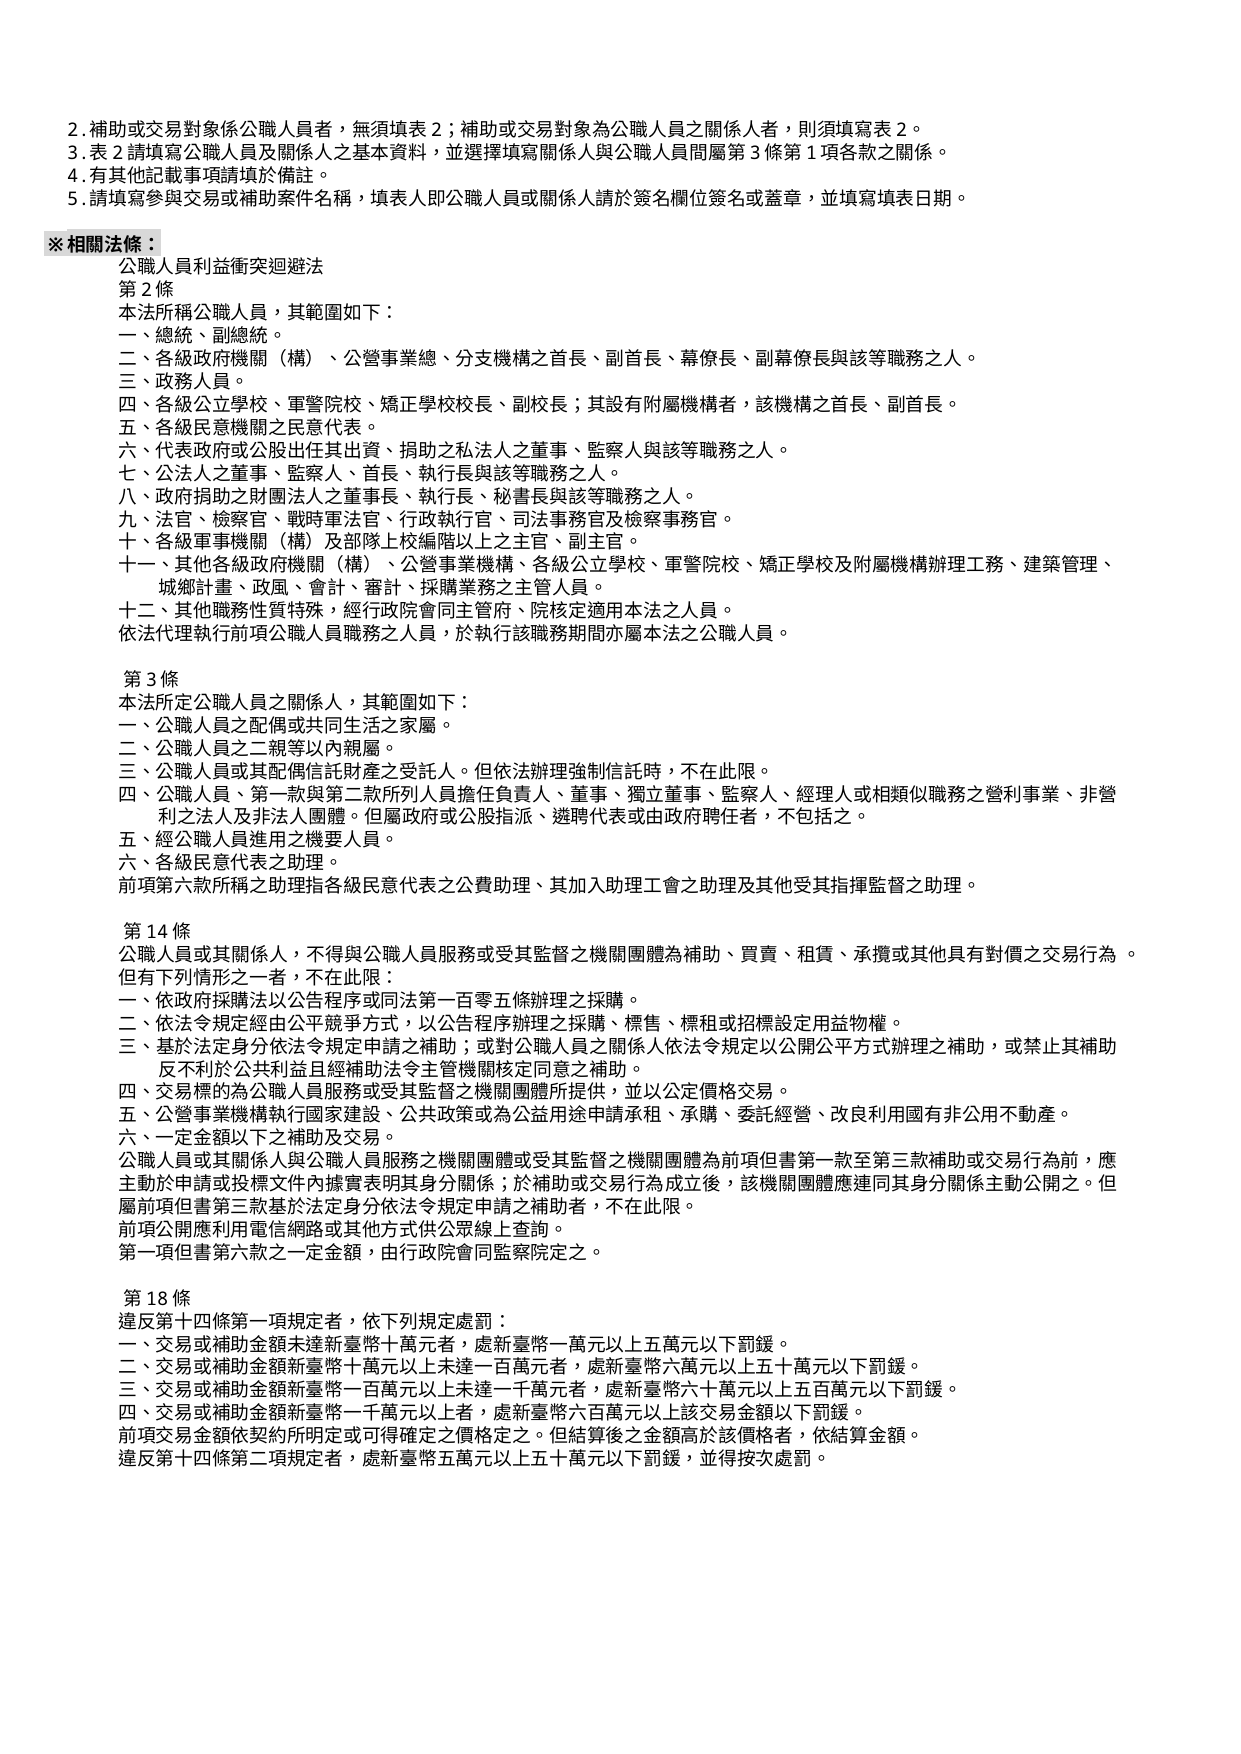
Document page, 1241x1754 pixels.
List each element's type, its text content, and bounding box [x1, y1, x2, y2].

text 七、公法人之董事、監察人、首長、執行長與該等職務之人。 [118, 462, 1122, 485]
text 前項公開應利用電信網路或其他方式供公眾線上查詢。 [118, 1218, 1122, 1241]
text 三、交易或補助金額新臺幣一百萬元以上未達一千萬元者，處新臺幣六十萬元以上五百萬元以下罰鍰。 [118, 1378, 1122, 1401]
text 二、各級政府機關（構）、公營事業總、分支機構之首長、副首長、幕僚長、副幕僚長與該等職務之人。 [118, 347, 1122, 370]
text 前項交易金額依契約所明定或可得確定之價格定之。但結算後之金額高於該價格者，依結算金額。 [118, 1424, 1122, 1447]
text 五、經公職人員進用之機要人員。 [118, 828, 1122, 851]
text 一、依政府採購法以公告程序或同法第一百零五條辦理之採購。 [118, 989, 1122, 1012]
text 二、公職人員之二親等以內親屬。 [118, 737, 1122, 760]
text 六、代表政府或公股出任其出資、捐助之私法人之董事、監察人與該等職務之人。 [118, 439, 1122, 462]
text 本法所定公職人員之關係人，其範圍如下： [118, 691, 1122, 714]
text 十二、其他職務性質特殊，經行政院會同主管府、院核定適用本法之人員。 [118, 599, 1122, 622]
text 前項第六款所稱之助理指各級民意代表之公費助理、其加入助理工會之助理及其他受其指揮監督之助理。 [118, 874, 1122, 897]
text 第14條 [44, 920, 1216, 943]
text 公職人員利益衝突迴避法 [118, 256, 1122, 278]
text 三、政務人員。 [118, 370, 1122, 393]
text 違反第十四條第二項規定者，處新臺幣五萬元以上五十萬元以下罰鍰，並得按次處罰。 [118, 1447, 1122, 1470]
text 五、各級民意機關之民意代表。 [118, 416, 1122, 439]
text 四、公職人員、第一款與第二款所列人員擔任負責人、董事、獨立董事、監察人、經理人或相類似職務之營利事業、非營利之法人及非法人團體。但屬政府或公股指派、遴聘代表或由政府聘任者，不包括之。 [118, 783, 1122, 828]
text 六、一定金額以下之補助及交易。 [118, 1126, 1122, 1149]
text 九、法官、檢察官、戰時軍法官、行政執行官、司法事務官及檢察事務官。 [118, 508, 1122, 531]
text 十一、其他各級政府機關（構）、公營事業機構、各級公立學校、軍警院校、矯正學校及附屬機構辦理工務、建築管理、城鄉計畫、政風、會計、審計、採購業務之主管人員。 [118, 553, 1122, 599]
text 四、交易或補助金額新臺幣一千萬元以上者，處新臺幣六百萬元以上該交易金額以下罰鍰。 [118, 1401, 1122, 1424]
text 公職人員或其關係人，不得與公職人員服務或受其監督之機關團體為補助、買賣、租賃、承攬或其他具有對價之交易行為。但有下列情形之一者，不在此限： [118, 943, 1122, 989]
text 4.有其他記載事項請填於備註。 [44, 164, 1216, 187]
text 3.表2請填寫公職人員及關係人之基本資料，並選擇填寫關係人與公職人員間屬第3條第1項各款之關係。 [44, 141, 1216, 164]
text 一、總統、副總統。 [118, 324, 1122, 347]
text 5.請填寫參與交易或補助案件名稱，填表人即公職人員或關係人請於簽名欄位簽名或蓋章，並填寫填表日期。 [44, 187, 1216, 210]
text 依法代理執行前項公職人員職務之人員，於執行該職務期間亦屬本法之公職人員。 [118, 622, 1122, 645]
text 三、公職人員或其配偶信託財產之受託人。但依法辦理強制信託時，不在此限。 [118, 760, 1122, 783]
text 四、各級公立學校、軍警院校、矯正學校校長、副校長；其設有附屬機構者，該機構之首長、副首長。 [118, 393, 1122, 416]
text 三、基於法定身分依法令規定申請之補助；或對公職人員之關係人依法令規定以公開公平方式辦理之補助，或禁止其補助反不利於公共利益且經補助法令主管機關核定同意之補助。 [118, 1035, 1122, 1081]
text 2.補助或交易對象係公職人員者，無須填表2；補助或交易對象為公職人員之關係人者，則須填寫表2。 [44, 118, 1216, 141]
text 公職人員或其關係人與公職人員服務之機關團體或受其監督之機關團體為前項但書第一款至第三款補助或交易行為前，應主動於申請或投標文件內據實表明其身分關係；於補助或交易行為成立後，該機關團體應連同其身分關係主動公開之。但屬前項但書第三款基於法定身分依法令規定申請之補助者，不在此限。 [118, 1149, 1122, 1218]
text 五、公營事業機構執行國家建設、公共政策或為公益用途申請承租、承購、委託經營、改良利用國有非公用不動產。 [118, 1103, 1122, 1126]
text 十、各級軍事機關（構）及部隊上校編階以上之主官、副主官。 [118, 531, 1122, 553]
text 一、交易或補助金額未達新臺幣十萬元者，處新臺幣一萬元以上五萬元以下罰鍰。 [118, 1333, 1122, 1356]
text ※相關法條： [44, 233, 1216, 256]
text 第2條 [118, 278, 1122, 301]
text 八、政府捐助之財團法人之董事長、執行長、秘書長與該等職務之人。 [118, 485, 1122, 508]
text 二、交易或補助金額新臺幣十萬元以上未達一百萬元者，處新臺幣六萬元以上五十萬元以下罰鍰。 [118, 1356, 1122, 1378]
text 第3條 [44, 668, 1216, 691]
text 違反第十四條第一項規定者，依下列規定處罰： [118, 1310, 1122, 1333]
text 一、公職人員之配偶或共同生活之家屬。 [118, 714, 1122, 737]
text 本法所稱公職人員，其範圍如下： [118, 301, 1122, 324]
text 四、交易標的為公職人員服務或受其監督之機關團體所提供，並以公定價格交易。 [118, 1081, 1122, 1103]
text 二、依法令規定經由公平競爭方式，以公告程序辦理之採購、標售、標租或招標設定用益物權。 [118, 1012, 1122, 1035]
text 第18條 [44, 1287, 1216, 1310]
text 第一項但書第六款之一定金額，由行政院會同監察院定之。 [118, 1241, 1122, 1264]
text 六、各級民意代表之助理。 [118, 851, 1122, 874]
